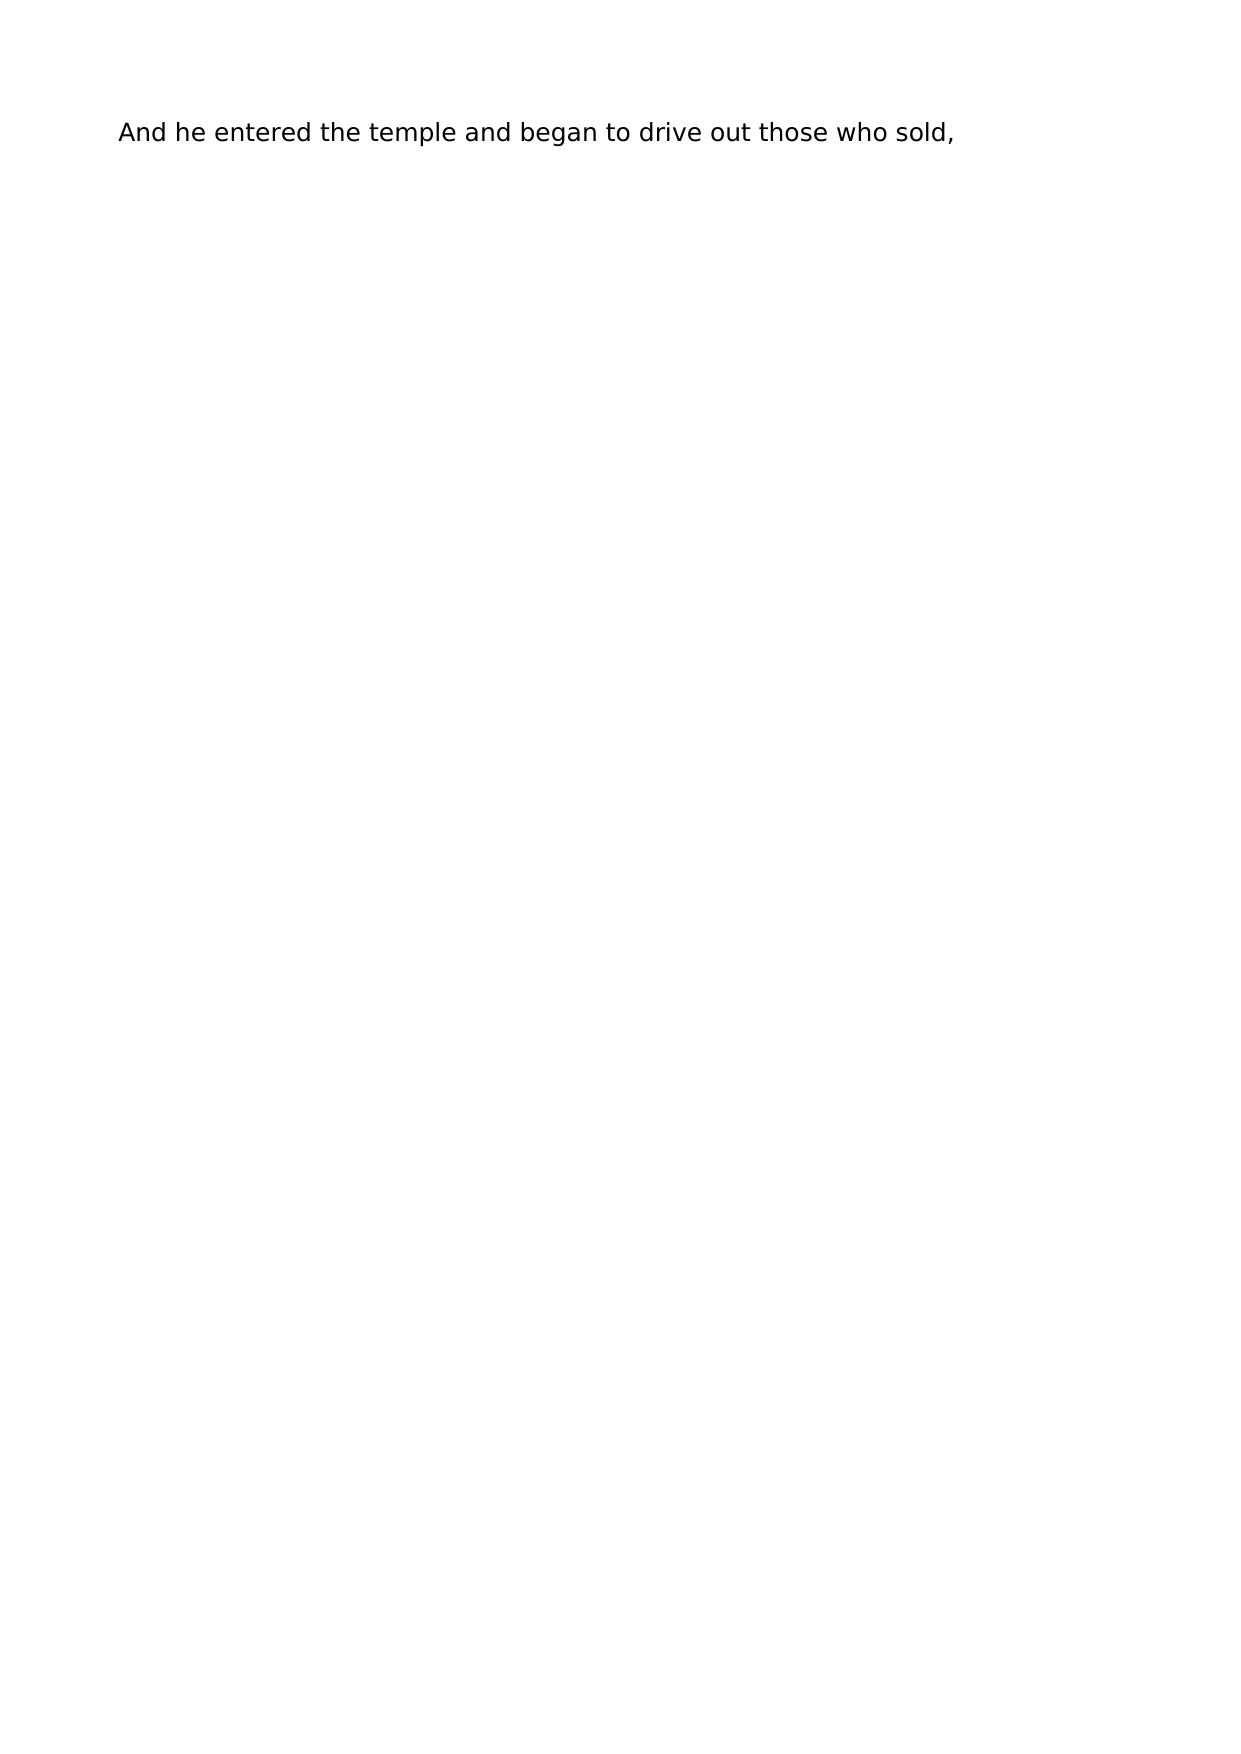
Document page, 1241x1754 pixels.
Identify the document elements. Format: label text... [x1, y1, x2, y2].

text And he entered the temple and began to drive out those who sold, [118, 118, 1122, 147]
